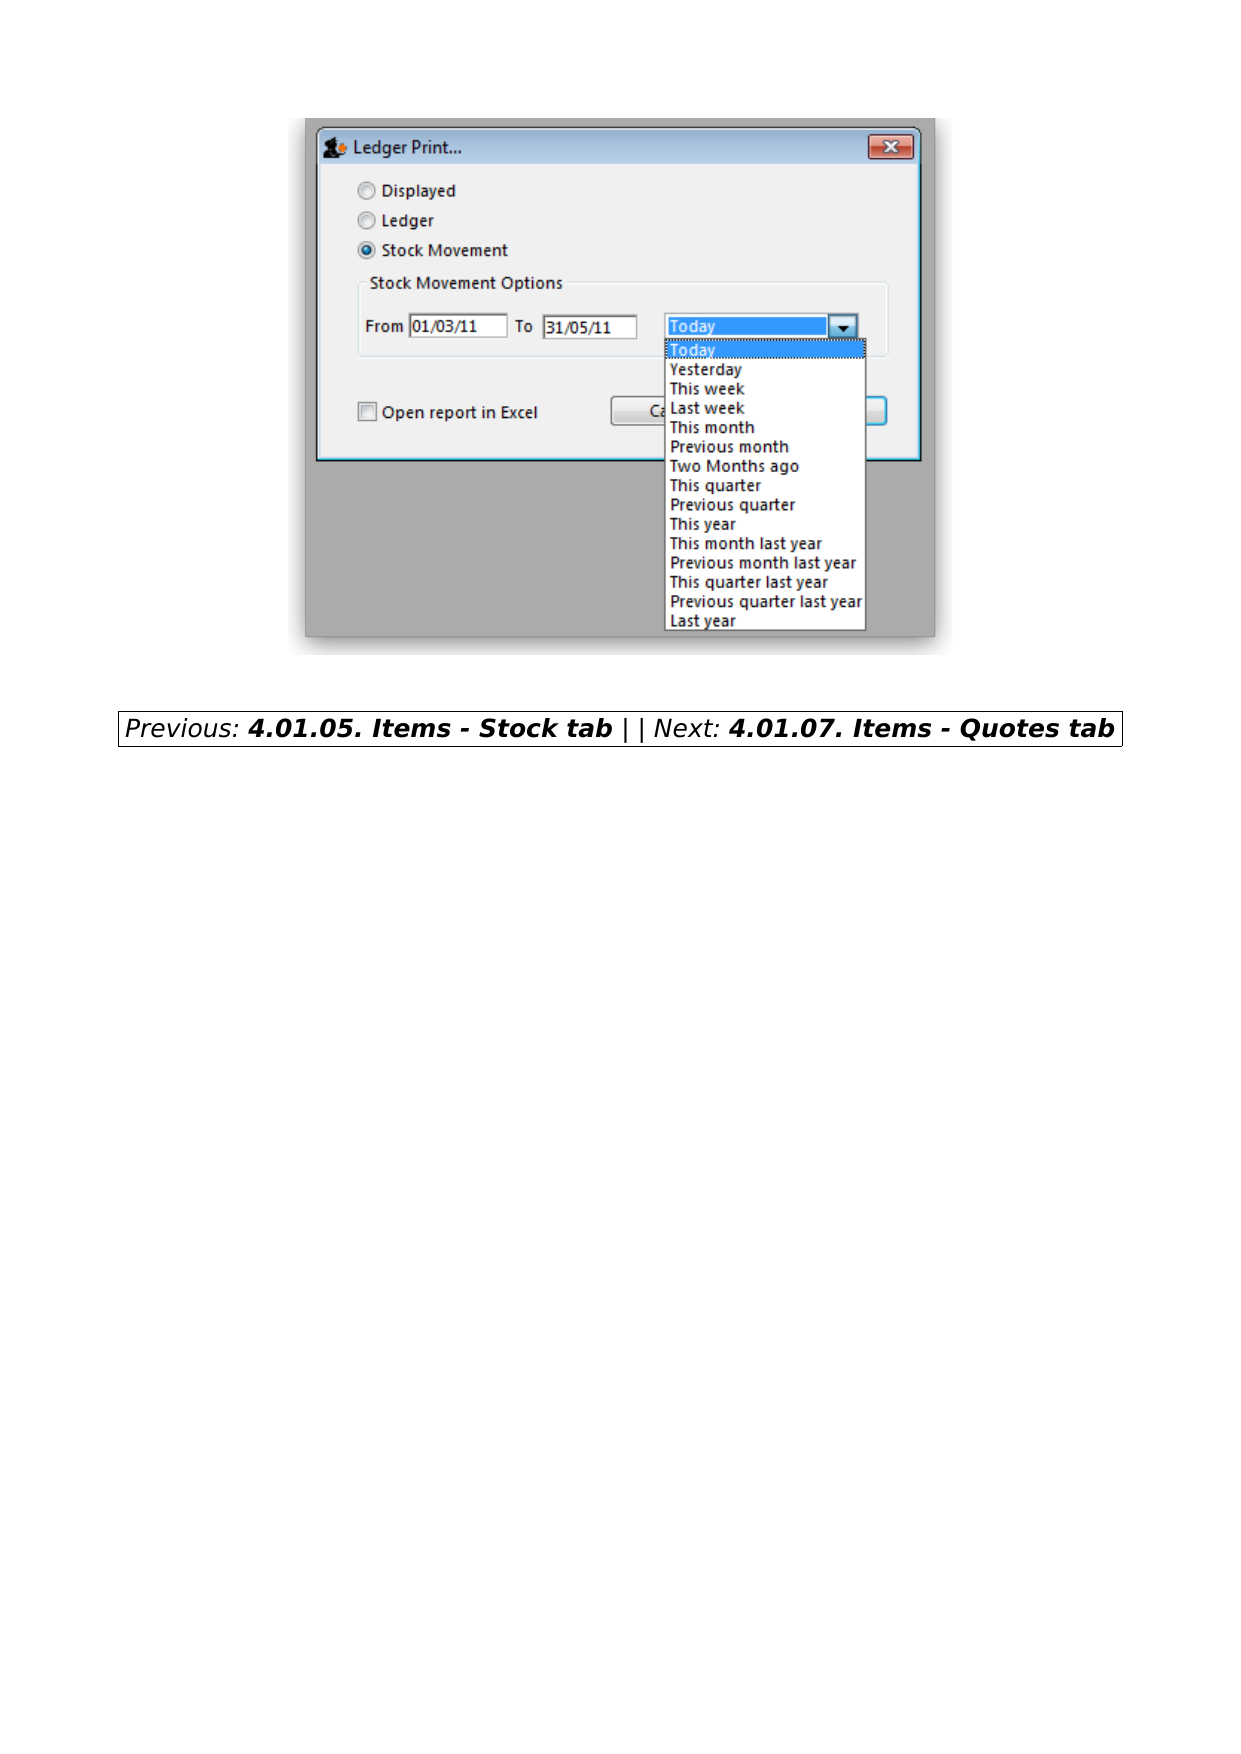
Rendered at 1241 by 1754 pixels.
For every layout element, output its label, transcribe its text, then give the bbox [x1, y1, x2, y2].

table_header Previous: 4.01.05. Items - Stock tab | | Next: 4.01.07. Items - Quotes tab [119, 712, 1122, 746]
picture [288, 118, 953, 655]
